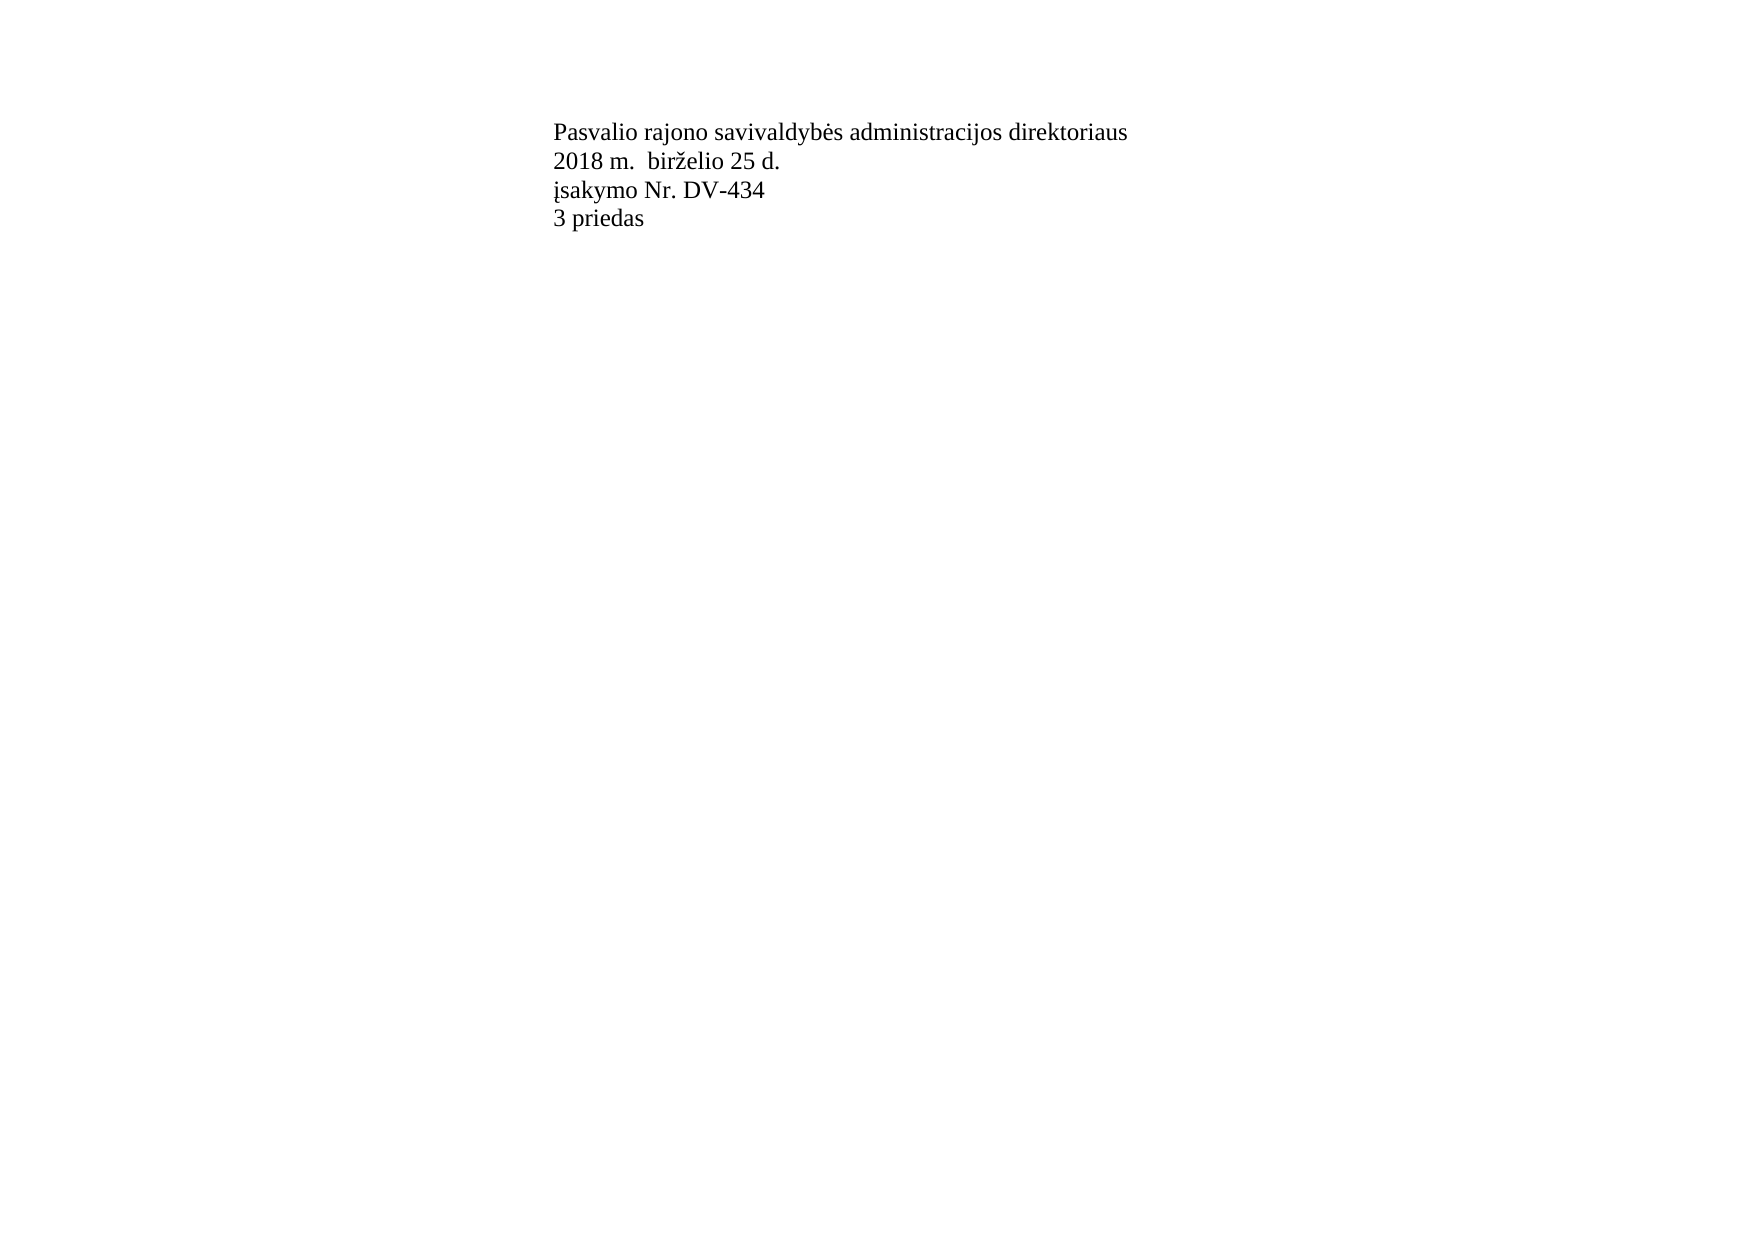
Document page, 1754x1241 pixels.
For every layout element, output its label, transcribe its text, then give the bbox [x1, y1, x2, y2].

table_header [118, 117, 542, 261]
table_header Pasvalio rajono savivaldybės administracijos direktoriaus 2018 m. birželio 25 d. įsakymo Nr. DV-434 3 priedas [542, 117, 1142, 261]
